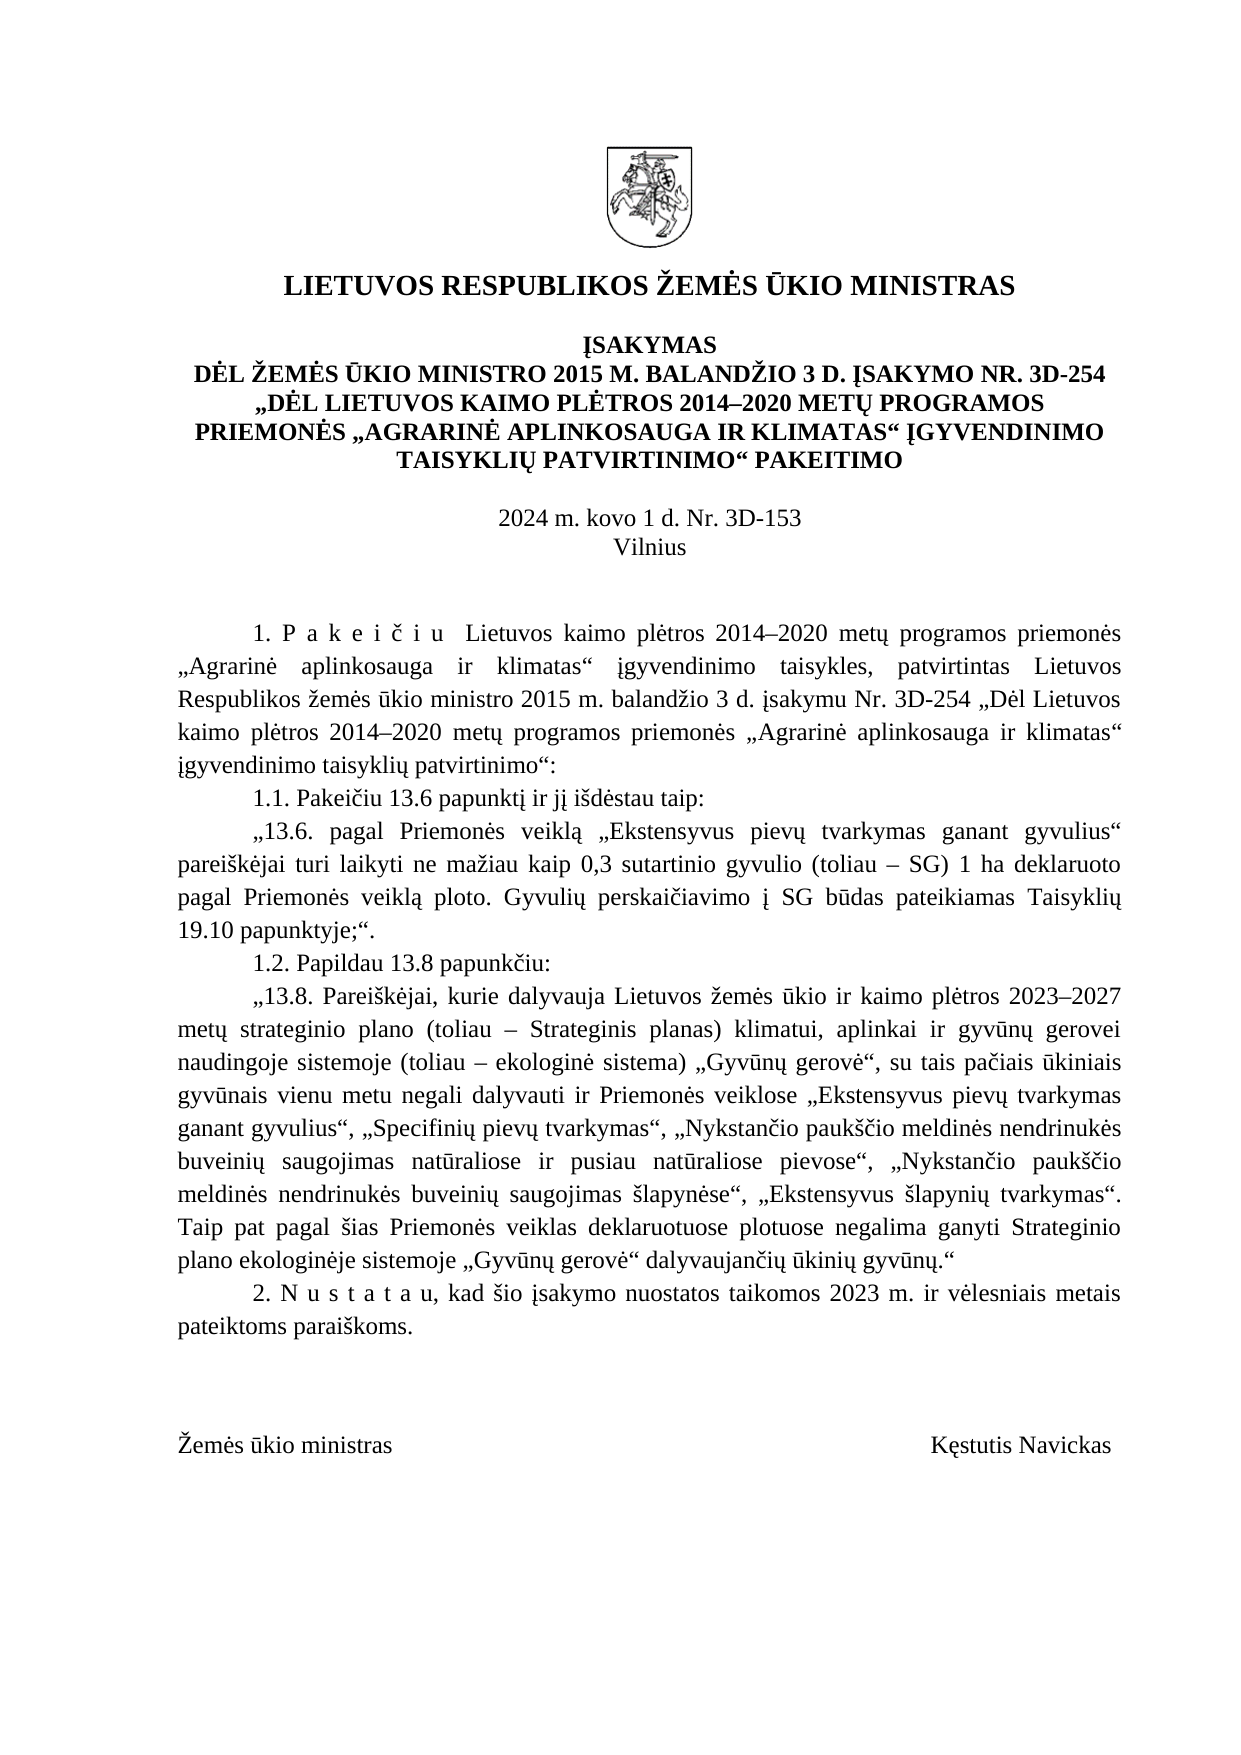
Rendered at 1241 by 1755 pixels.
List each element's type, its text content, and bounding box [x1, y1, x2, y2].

text 1. P a k e i č i u Lietuvos kaimo plėtros 2014–2020 metų programos priemonės „Agrarinė aplinkosauga ir klimatas“ įgyvendinimo taisykles, patvirtintas Lietuvos Respublikos žemės ūkio ministro 2015 m. balandžio 3 d. įsakymu Nr. 3D-254 „Dėl Lietuvos kaimo plėtros 2014–2020 metų programos priemonės „Agrarinė aplinkosauga ir klimatas“ įgyvendinimo taisyklių patvirtinimo“: [177, 618, 1122, 779]
text Žemės ūkio ministras Kęstutis Navickas [177, 1431, 1122, 1459]
text ĮSAKYMAS [177, 330, 1122, 359]
text dėl žemės ūkio ministro 2015 m. balandžio 3 d. įsakymo Nr. 3D-254 „Dėl LIETUVOS KAIMO PLĖTROS 2014–2020 METŲ PROGRAMOS PRIEMONĖS „AGRARINĖ APLINKOSAUGA IR KLIMATAS“ ĮGYVENDINIMO TAISYKLių patvirtinimo“ pakeitimo [177, 359, 1122, 474]
text 1.1. Pakeičiu 13.6 papunktį ir jį išdėstau taip: [177, 783, 1122, 812]
text „13.6. pagal Priemonės veiklą „Ekstensyvus pievų tvarkymas ganant gyvulius“ pareiškėjai turi laikyti ne mažiau kaip 0,3 sutartinio gyvulio (toliau – SG) 1 ha deklaruoto pagal Priemonės veiklą ploto. Gyvulių perskaičiavimo į SG būdas pateikiamas Taisyklių 19.10 papunktyje;“. [177, 816, 1122, 944]
text 2024 m. kovo 1 d. Nr. 3D-153 [177, 503, 1122, 532]
text 1.2. Papildau 13.8 papunkčiu: [177, 948, 1122, 977]
text LIETUVOS RESPUBLIKOS ŽEMĖS ŪKIO MINISTRAS [177, 268, 1122, 302]
text 2. N u s t a t a u, kad šio įsakymo nuostatos taikomos 2023 m. ir vėlesniais metais pateiktoms paraiškoms. [177, 1278, 1122, 1340]
text Vilnius [177, 532, 1122, 560]
text „13.8. Pareiškėjai, kurie dalyvauja Lietuvos žemės ūkio ir kaimo plėtros 2023–2027 metų strateginio plano (toliau – Strateginis planas) klimatui, aplinkai ir gyvūnų gerovei naudingoje sistemoje (toliau – ekologinė sistema) „Gyvūnų gerovė“, su tais pačiais ūkiniais gyvūnais vienu metu negali dalyvauti ir Priemonės veiklose „Ekstensyvus pievų tvarkymas ganant gyvulius“, „Specifinių pievų tvarkymas“, „Nykstančio paukščio meldinės nendrinukės buveinių saugojimas natūraliose ir pusiau natūraliose pievose“, „Nykstančio paukščio meldinės nendrinukės buveinių saugojimas šlapynėse“, „Ekstensyvus šlapynių tvarkymas“. Taip pat pagal šias Priemonės veiklas deklaruotuose plotuose negalima ganyti Strateginio plano ekologinėje sistemoje „Gyvūnų gerovė“ dalyvaujančių ūkinių gyvūnų.“ [177, 981, 1122, 1274]
